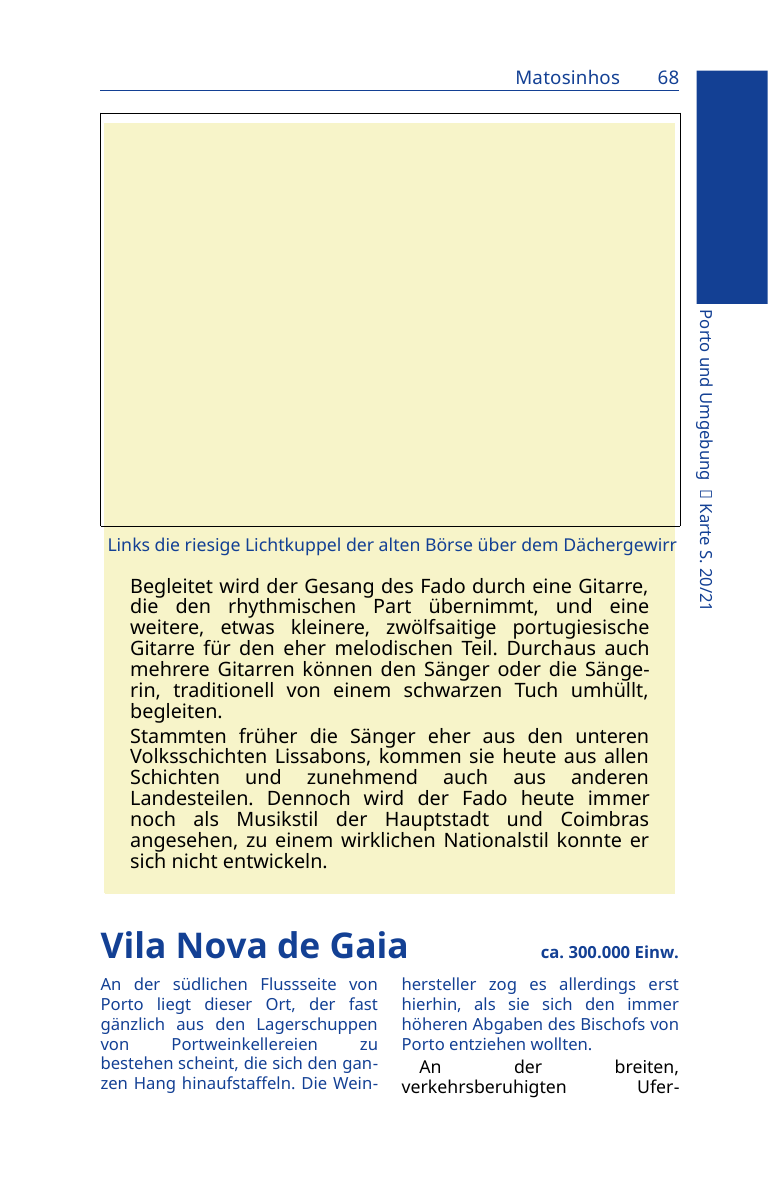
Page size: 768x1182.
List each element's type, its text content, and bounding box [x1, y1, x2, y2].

table_cell [101, 114, 680, 526]
subtitle Vila Nova de Gaia ca. 300.000 Einw. [100, 925, 679, 966]
text hersteller zog es allerdings erst hierhin, als sie sich den immer höheren Ab­ga­ben des Bischofs von Porto entziehen wollten. [401, 975, 679, 1054]
table_cell Links die riesige Lichtkuppel der alten Börse über dem Dächergewirr [101, 527, 680, 576]
text An der breiten, verkehrsberuhigten Ufer­ [401, 1058, 679, 1098]
text An der südlichen Flussseite von Porto liegt dieser Ort, der fast gänzlich aus den Lagerschuppen von Portwein­kelle­reien zu bestehen scheint, die sich den gan­zen Hang hinaufstaffeln. Die Wein­ [100, 975, 378, 1093]
table_header 9,8 x 6,5 [101, 89, 680, 112]
text Begleitet wird der Gesang des Fado durch eine Gitarre, die den rhyth­mischen Part übernimmt, und eine weitere, etwas kleinere, zwölf­saitige portugiesische Gitarre für den eher melodischen Teil. Durch­aus auch mehrere Gitarren können den Sänger oder die Sän­ge­rin, traditionell von einem schwarzen Tuch umhüllt, begleiten. [106, 576, 674, 705]
text Stammten früher die Sänger eher aus den unteren Volksschichten Lissabons, kommen sie heute aus allen Schichten und zunehmend auch aus anderen Landesteilen. Dennoch wird der Fado heute im­mer noch als Musikstil der Hauptstadt und Coimbras angesehen, zu einem wirklichen Nationalstil konnte er sich nicht entwickeln. [106, 705, 674, 893]
